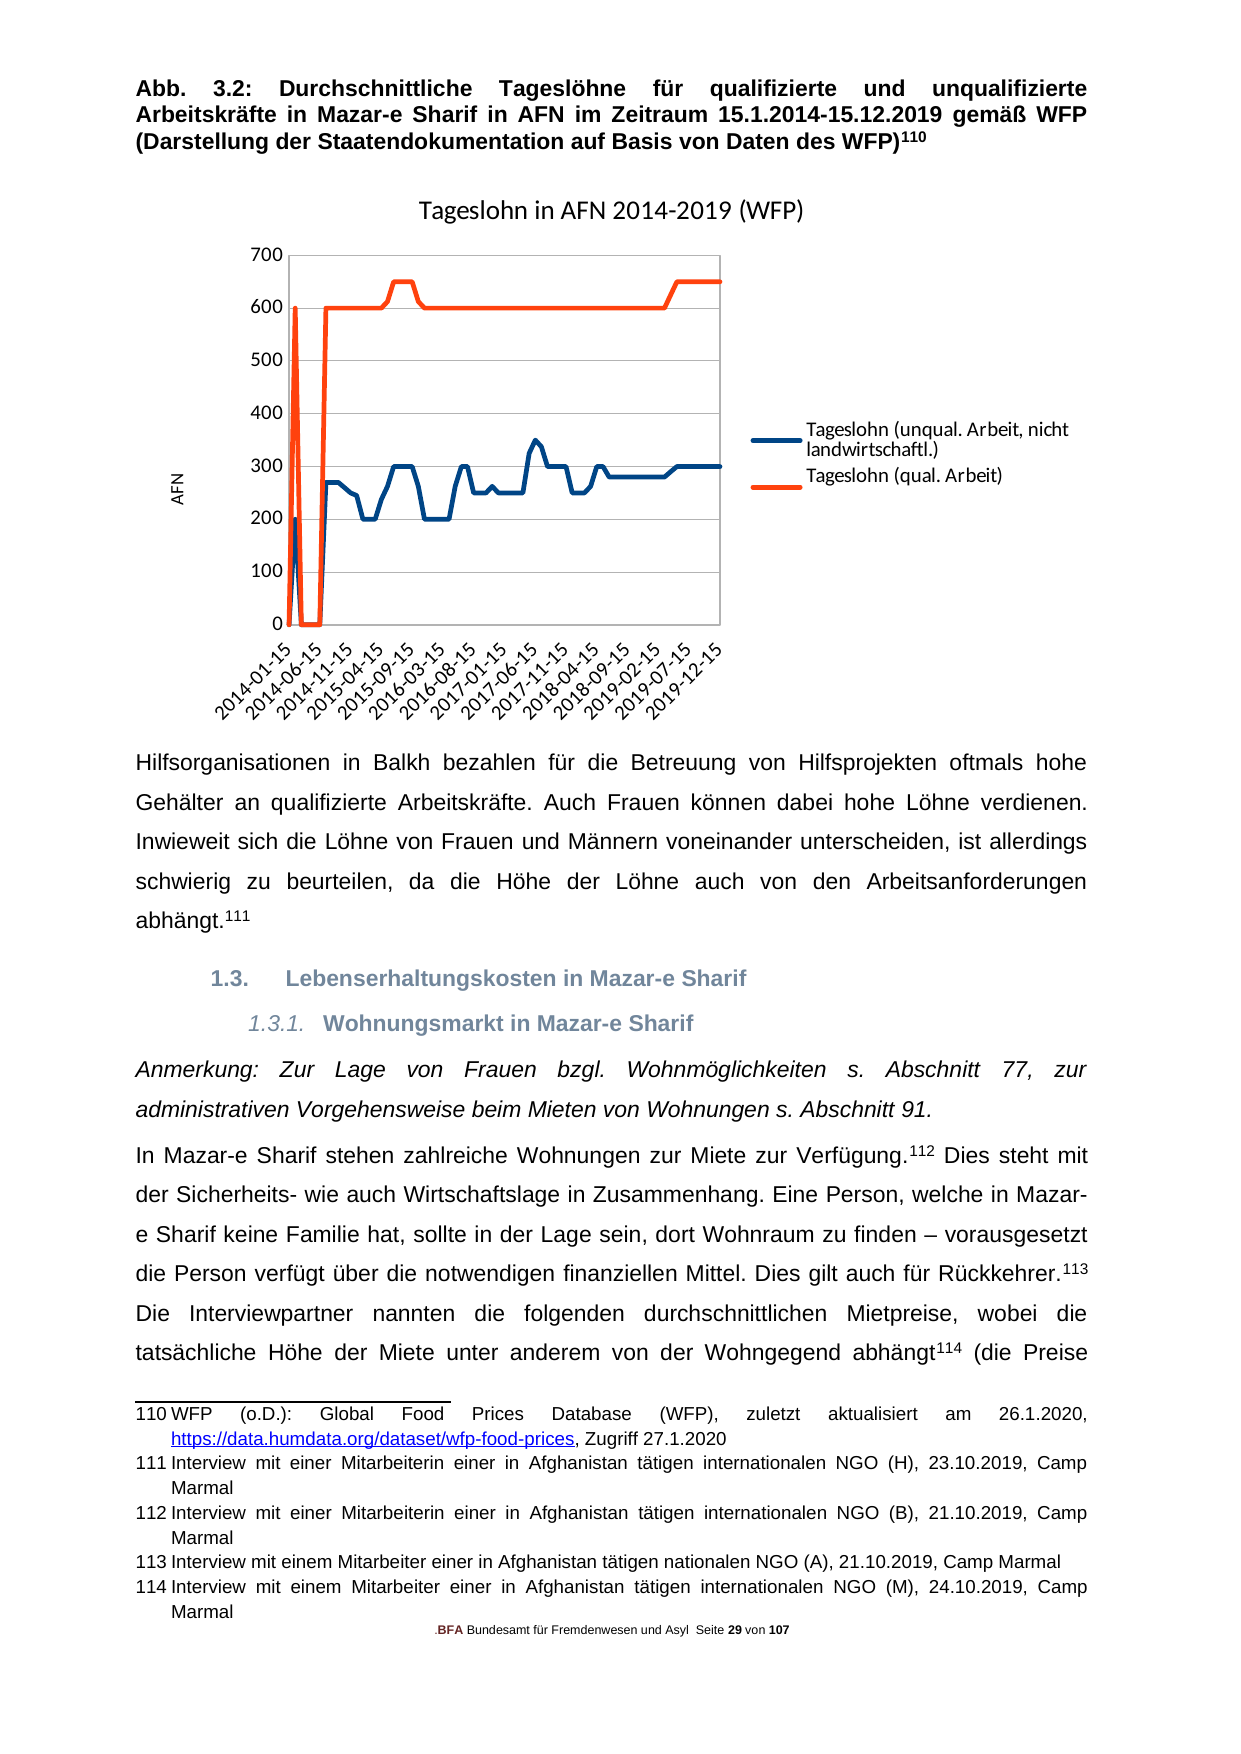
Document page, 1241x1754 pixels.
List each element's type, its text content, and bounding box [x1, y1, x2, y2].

subtitle Wohnungsmarkt in Mazar-e Sharif [248, 1010, 1088, 1037]
text Interview mit einer Mitarbeiterin einer in Afghanistan tätigen internationalen NGO (H), 23.10.2019, Camp Marmal [135, 1452, 1088, 1498]
subtitle Lebenserhaltungskosten in Mazar-e Sharif [210, 964, 1088, 991]
text Interview mit einer Mitarbeiterin einer in Afghanistan tätigen internationalen NGO (B), 21.10.2019, Camp Marmal [135, 1502, 1088, 1548]
text Interview mit einem Mitarbeiter einer in Afghanistan tätigen nationalen NGO (A), 21.10.2019, Camp Marmal [135, 1551, 1088, 1573]
text In Mazar-e Sharif stehen zahlreiche Wohnungen zur Miete zur Verfügung. Dies steht mit der Sicherheits- wie auch Wirtschaftslage in Zusammenhang. Eine Person, welche in Mazar-e Sharif keine Familie hat, sollte in der Lage sein, dort Wohnraum zu finden – vorausgesetzt die Person verfügt über die notwendigen finanziellen Mittel. Dies gilt auch für Rückkehrer. Die Interviewpartner nannten die folgenden durchschnittlichen Mietpreise, wobei die tatsächliche Höhe der Miete unter anderem von der Wohngegend abhängt (die Preise wurden von den Interviewpartnern größtenteils in US-Dollar angegeben, zur besseren Vergleichbarkeit in Klammer Währungsumrechnungen in AFN, Anm.): [135, 1142, 1088, 1366]
text Interview mit einem Mitarbeiter einer in Afghanistan tätigen internationalen NGO (M), 24.10.2019, Camp Marmal [135, 1576, 1088, 1622]
text Hilfsorganisationen in Balkh bezahlen für die Betreuung von Hilfsprojekten oftmals hohe Gehälter an qualifizierte Arbeitskräfte. Auch Frauen können dabei hohe Löhne verdienen. Inwieweit sich die Löhne von Frauen und Männern voneinander unterscheiden, ist allerdings schwierig zu beurteilen, da die Höhe der Löhne auch von den Arbeitsanforderungen abhängt. [135, 737, 1088, 934]
text WFP (o.D.): Global Food Prices Database (WFP), zuletzt aktualisiert am 26.1.2020, https://data.humdata.org/dataset/wfp-food-prices, Zugriff 27.1.2020 [135, 1402, 1088, 1449]
text Abb. 3.2: Durchschnittliche Tageslöhne für qualifizierte und unqualifizierte Arbeitskräfte in Mazar-e Sharif in AFN im Zeitraum 15.1.2014-15.12.2019 gemäß WFP (Darstellung der Staatendokumentation auf Basis von Daten des WFP) [135, 75, 1088, 154]
text Anmerkung: Zur Lage von Frauen bzgl. Wohnmöglichkeiten s. Abschnitt 77, zur administrativen Vorgehensweise beim Mieten von Wohnungen s. Abschnitt 91. [135, 1056, 1088, 1122]
